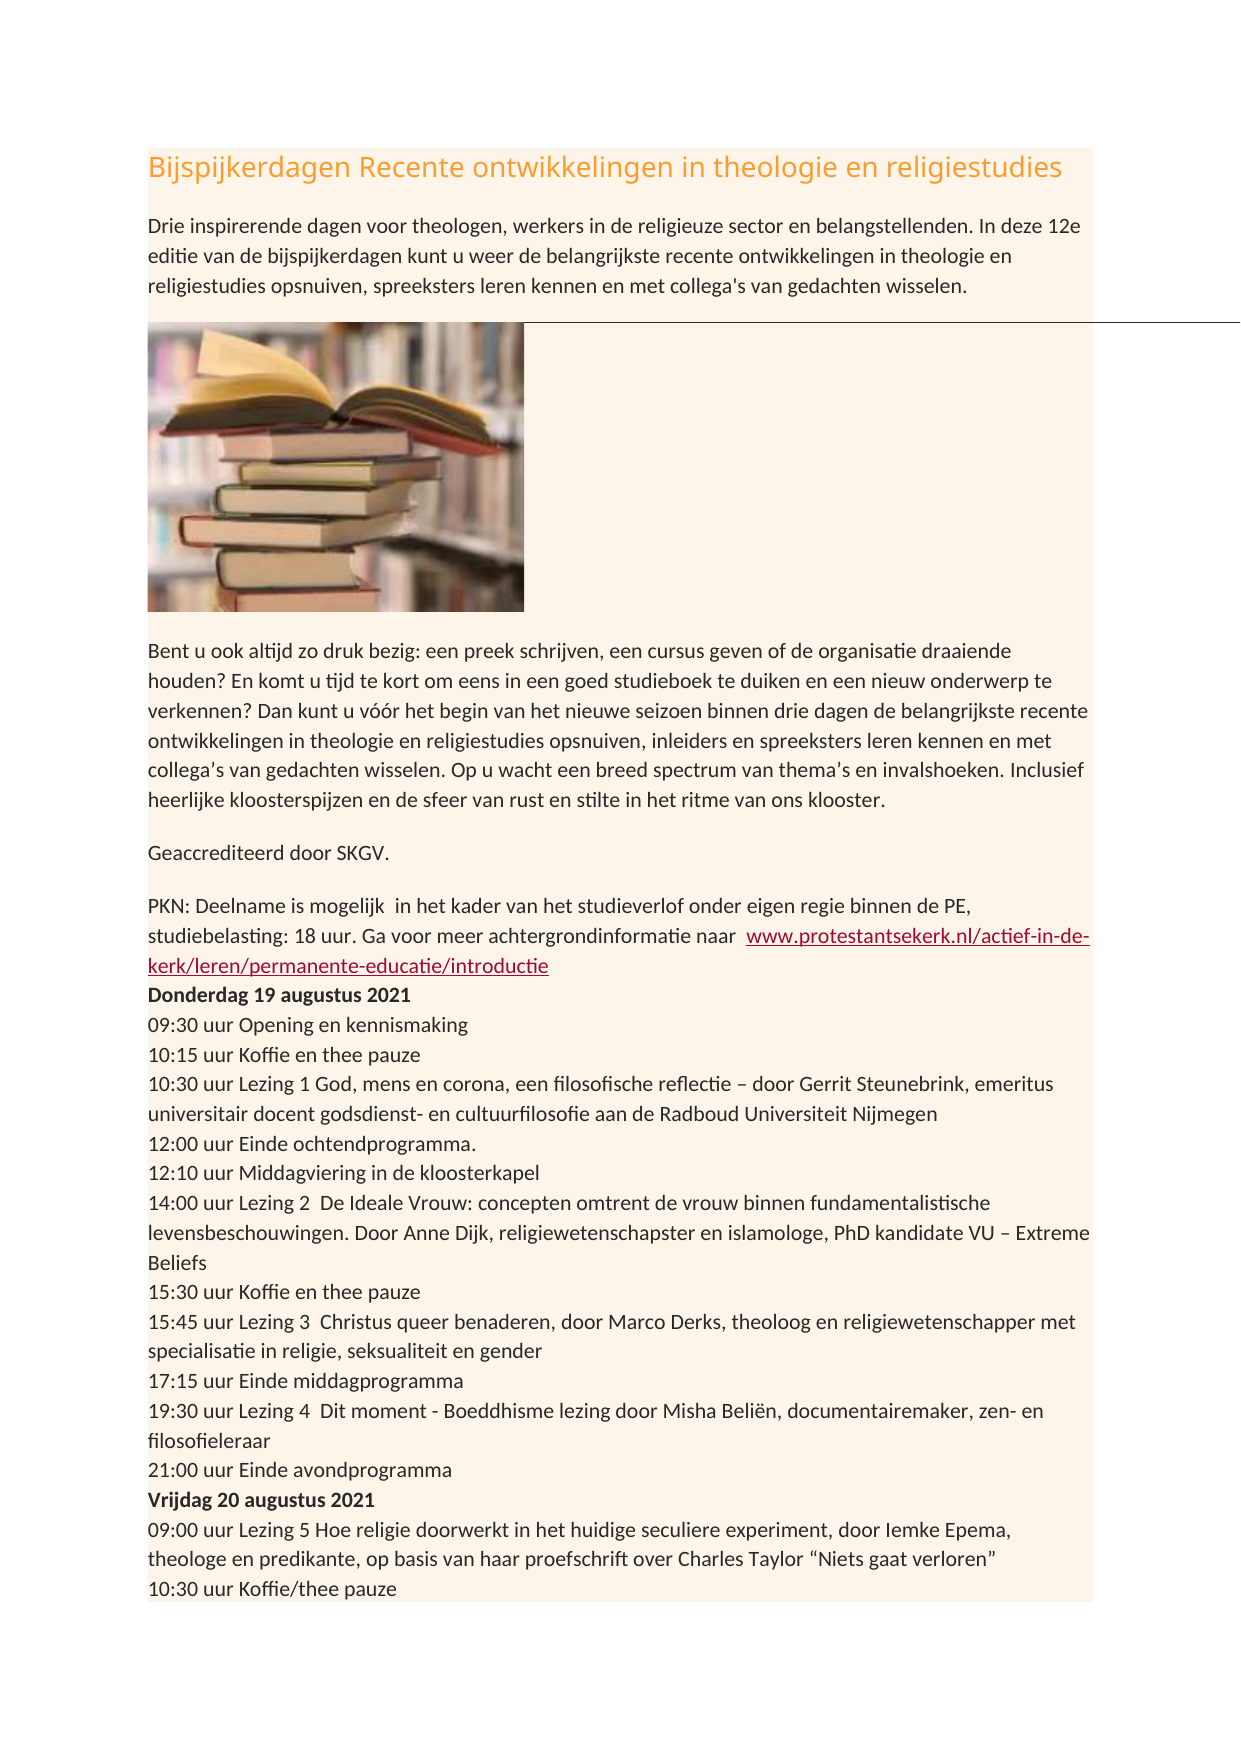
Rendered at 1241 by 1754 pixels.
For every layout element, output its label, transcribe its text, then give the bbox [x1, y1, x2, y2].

subtitle Bijspijkerdagen Recente ontwikkelingen in theologie en religiestudies [148, 148, 1093, 186]
text PKN: Deelname is mogelijk in het kader van het studieverlof onder eigen regie binnen de PE, studiebelasting: 18 uur. Ga voor meer achtergrondinformatie naar www.protestantsekerk.nl/actief-in-de-kerk/leren/permanente-educatie/introductie [148, 889, 1093, 978]
text Vrijdag 20 augustus 2021 09:00 uur Lezing 5 Hoe religie doorwerkt in het huidige seculiere experiment, door Iemke Epema, theologe en predikante, op basis van haar proefschrift over Charles Taylor “Niets gaat verloren” 10:30 uur Koffie/thee pauze [148, 1483, 1093, 1602]
text Donderdag 19 augustus 2021 09:30 uur Opening en kennismaking 10:15 uur Koffie en thee pauze 10:30 uur Lezing 1 God, mens en corona, een filosofische reflectie – door Gerrit Steunebrink, emeritus universitair docent godsdienst- en cultuurfilosofie aan de Radboud Universiteit Nijmegen 12:00 uur Einde ochtendprogramma. 12:10 uur Middagviering in de kloosterkapel 14:00 uur Lezing 2 De Ideale Vrouw: concepten omtrent de vrouw binnen fundamentalistische levensbeschouwingen. Door Anne Dijk, religiewetenschapster en islamologe, PhD kandidate VU – Extreme Beliefs 15:30 uur Koffie en thee pauze 15:45 uur Lezing 3 Christus queer benaderen, door Marco Derks, theoloog en religiewetenschapper met specialisatie in religie, seksualiteit en gender 17:15 uur Einde middagprogramma 19:30 uur Lezing 4 Dit moment - Boeddhisme lezing door Misha Beliën, documentairemaker, zen- en filosofieleraar 21:00 uur Einde avondprogramma [148, 978, 1093, 1483]
text Drie inspirerende dagen voor theologen, werkers in de religieuze sector en belangstellenden. In deze 12e editie van de bijspijkerdagen kunt u weer de belangrijkste recente ontwikkelingen in theologie en religiestudies opsnuiven, spreeksters leren kennen en met collega's van gedachten wisselen. [148, 209, 1093, 298]
text Bent u ook altijd zo druk bezig: een preek schrijven, een cursus geven of de organisatie draaiende houden? En komt u tijd te kort om eens in een goed studieboek te duiken en een nieuw onderwerp te verkennen? Dan kunt u vóór het begin van het nieuwe seizoen binnen drie dagen de belangrijkste recente ontwikkelingen in theologie en religiestudies opsnuiven, inleiders en spreeksters leren kennen en met collega’s van gedachten wisselen. Op u wacht een breed spectrum van thema’s en invalshoeken. Inclusief heerlijke kloosterspijzen en de sfeer van rust en stilte in het ritme van ons klooster. [148, 635, 1093, 813]
text Geaccrediteerd door SKGV. [148, 836, 1093, 866]
